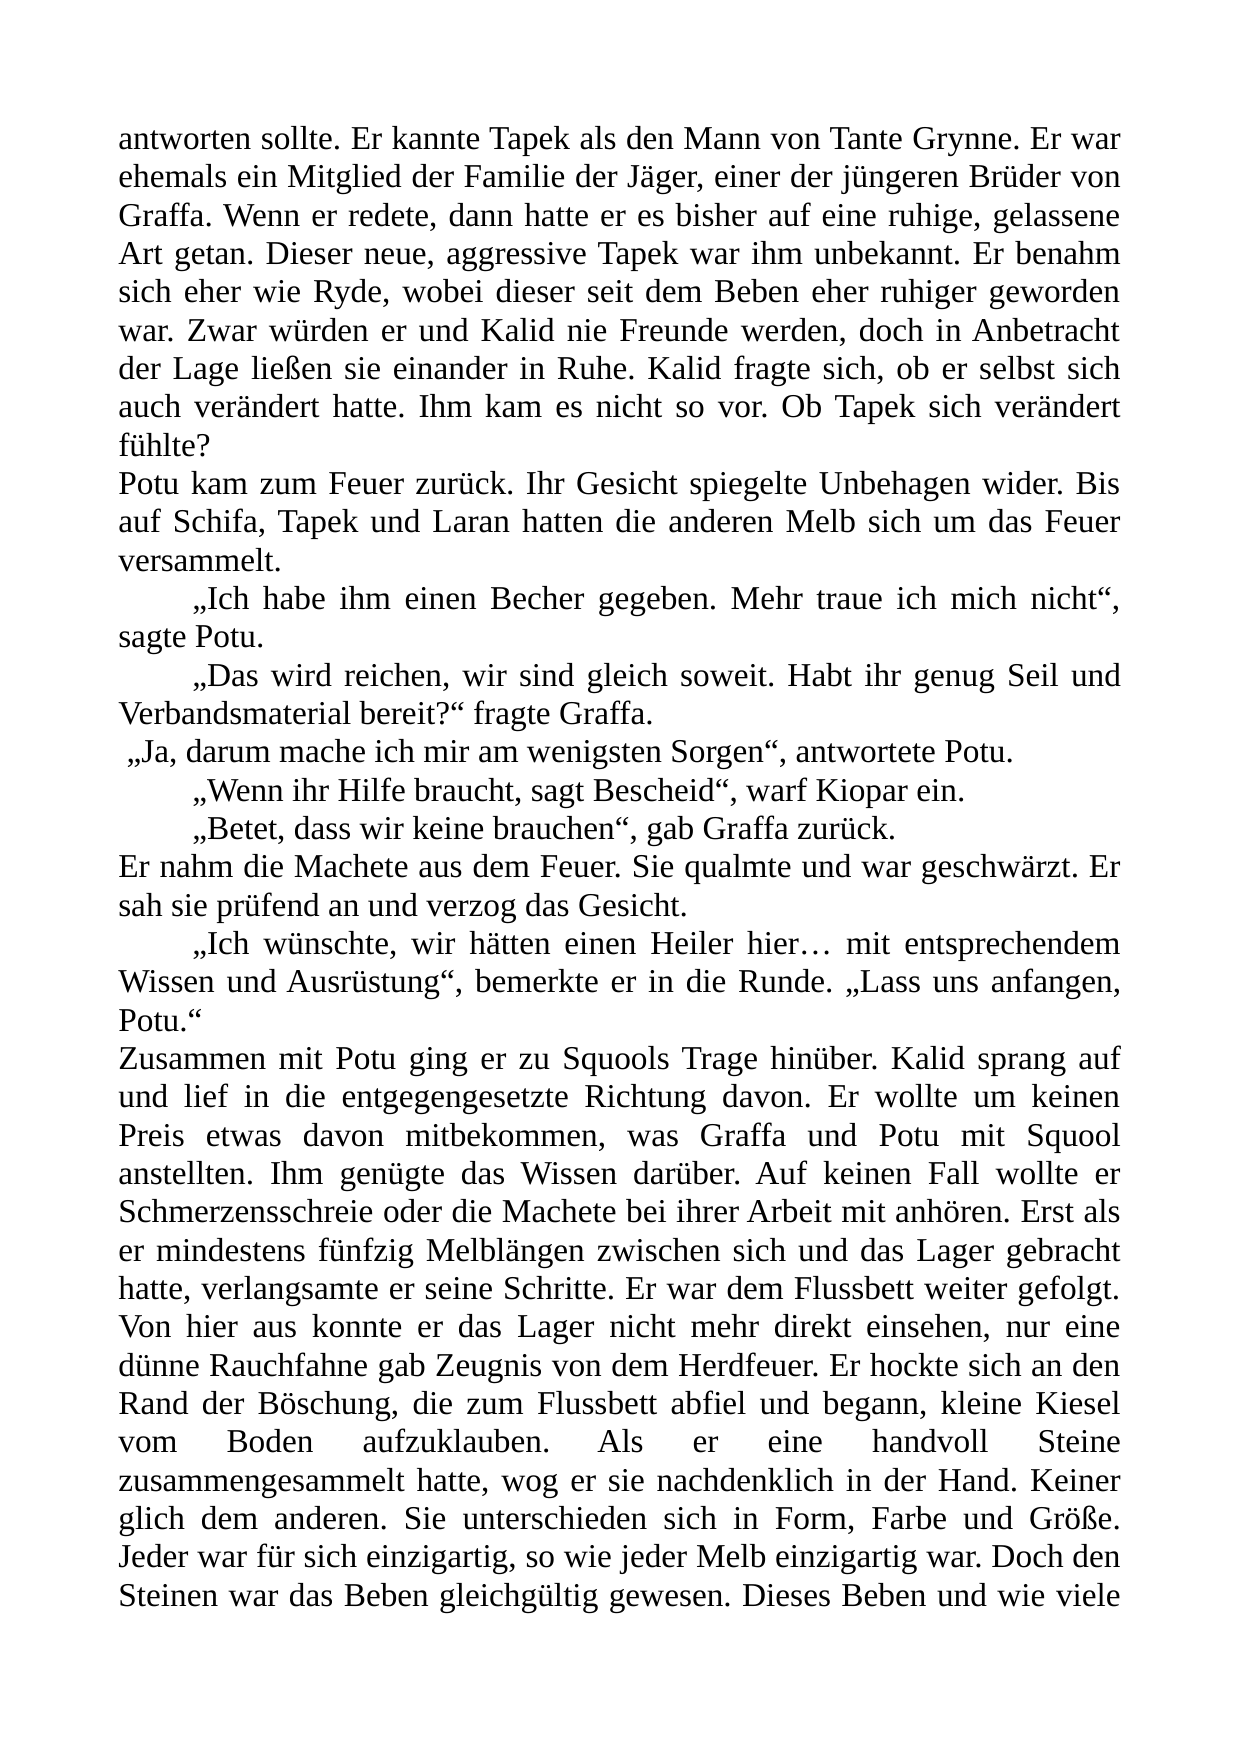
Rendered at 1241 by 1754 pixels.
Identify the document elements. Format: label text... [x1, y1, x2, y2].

text „Betet, dass wir keine brauchen“, gab Graffa zurück. [118, 808, 1122, 846]
text antworten sollte. Er kannte Tapek als den Mann von Tante Grynne. Er war ehemals ein Mitglied der Familie der Jäger, einer der jüngeren Brüder von Graffa. Wenn er redete, dann hatte er es bisher auf eine ruhige, gelassene Art getan. Dieser neue, aggressive Tapek war ihm unbekannt. Er benahm sich eher wie Ryde, wobei dieser seit dem Beben eher ruhiger geworden war. Zwar würden er und Kalid nie Freunde werden, doch in Anbetracht der Lage ließen sie einander in Ruhe. Kalid fragte sich, ob er selbst sich auch verändert hatte. Ihm kam es nicht so vor. Ob Tapek sich verändert fühlte? [118, 118, 1122, 463]
text „Wenn ihr Hilfe braucht, sagt Bescheid“, warf Kiopar ein. [118, 770, 1122, 808]
text „Ja, darum mache ich mir am wenigsten Sorgen“, antwortete Potu. [118, 731, 1122, 770]
text „Das wird reichen, wir sind gleich soweit. Habt ihr genug Seil und Verbandsmaterial bereit?“ fragte Graffa. [118, 655, 1122, 731]
text Potu kam zum Feuer zurück. Ihr Gesicht spiegelte Unbehagen wider. Bis auf Schifa, Tapek und Laran hatten die anderen Melb sich um das Feuer versammelt. [118, 463, 1122, 578]
text „Ich wünschte, wir hätten einen Heiler hier… mit entsprechendem Wissen und Ausrüstung“, bemerkte er in die Runde. „Lass uns anfangen, Potu.“ [118, 923, 1122, 1038]
text Zusammen mit Potu ging er zu Squools Trage hinüber. Kalid sprang auf und lief in die entgegengesetzte Richtung davon. Er wollte um keinen Preis etwas davon mitbekommen, was Graffa und Potu mit Squool anstellten. Ihm genügte das Wissen darüber. Auf keinen Fall wollte er Schmerzensschreie oder die Machete bei ihrer Arbeit mit anhören. Erst als er mindestens fünfzig Melblängen zwischen sich und das Lager gebracht hatte, verlangsamte er seine Schritte. Er war dem Flussbett weiter gefolgt. Von hier aus konnte er das Lager nicht mehr direkt einsehen, nur eine dünne Rauchfahne gab Zeugnis von dem Herdfeuer. Er hockte sich an den Rand der Böschung, die zum Flussbett abfiel und begann, kleine Kiesel vom Boden aufzuklauben. Als er eine handvoll Steine zusammengesammelt hatte, wog er sie nachdenklich in der Hand. Keiner glich dem anderen. Sie unterschieden sich in Form, Farbe und Größe. Jeder war für sich einzigartig, so wie jeder Melb einzigartig war. Doch den Steinen war das Beben gleichgültig gewesen. Dieses Beben und wie viele [118, 1038, 1122, 1613]
text „Ich habe ihm einen Becher gegeben. Mehr traue ich mich nicht“, sagte Potu. [118, 578, 1122, 655]
text Er nahm die Machete aus dem Feuer. Sie qualmte und war geschwärzt. Er sah sie prüfend an und verzog das Gesicht. [118, 846, 1122, 923]
